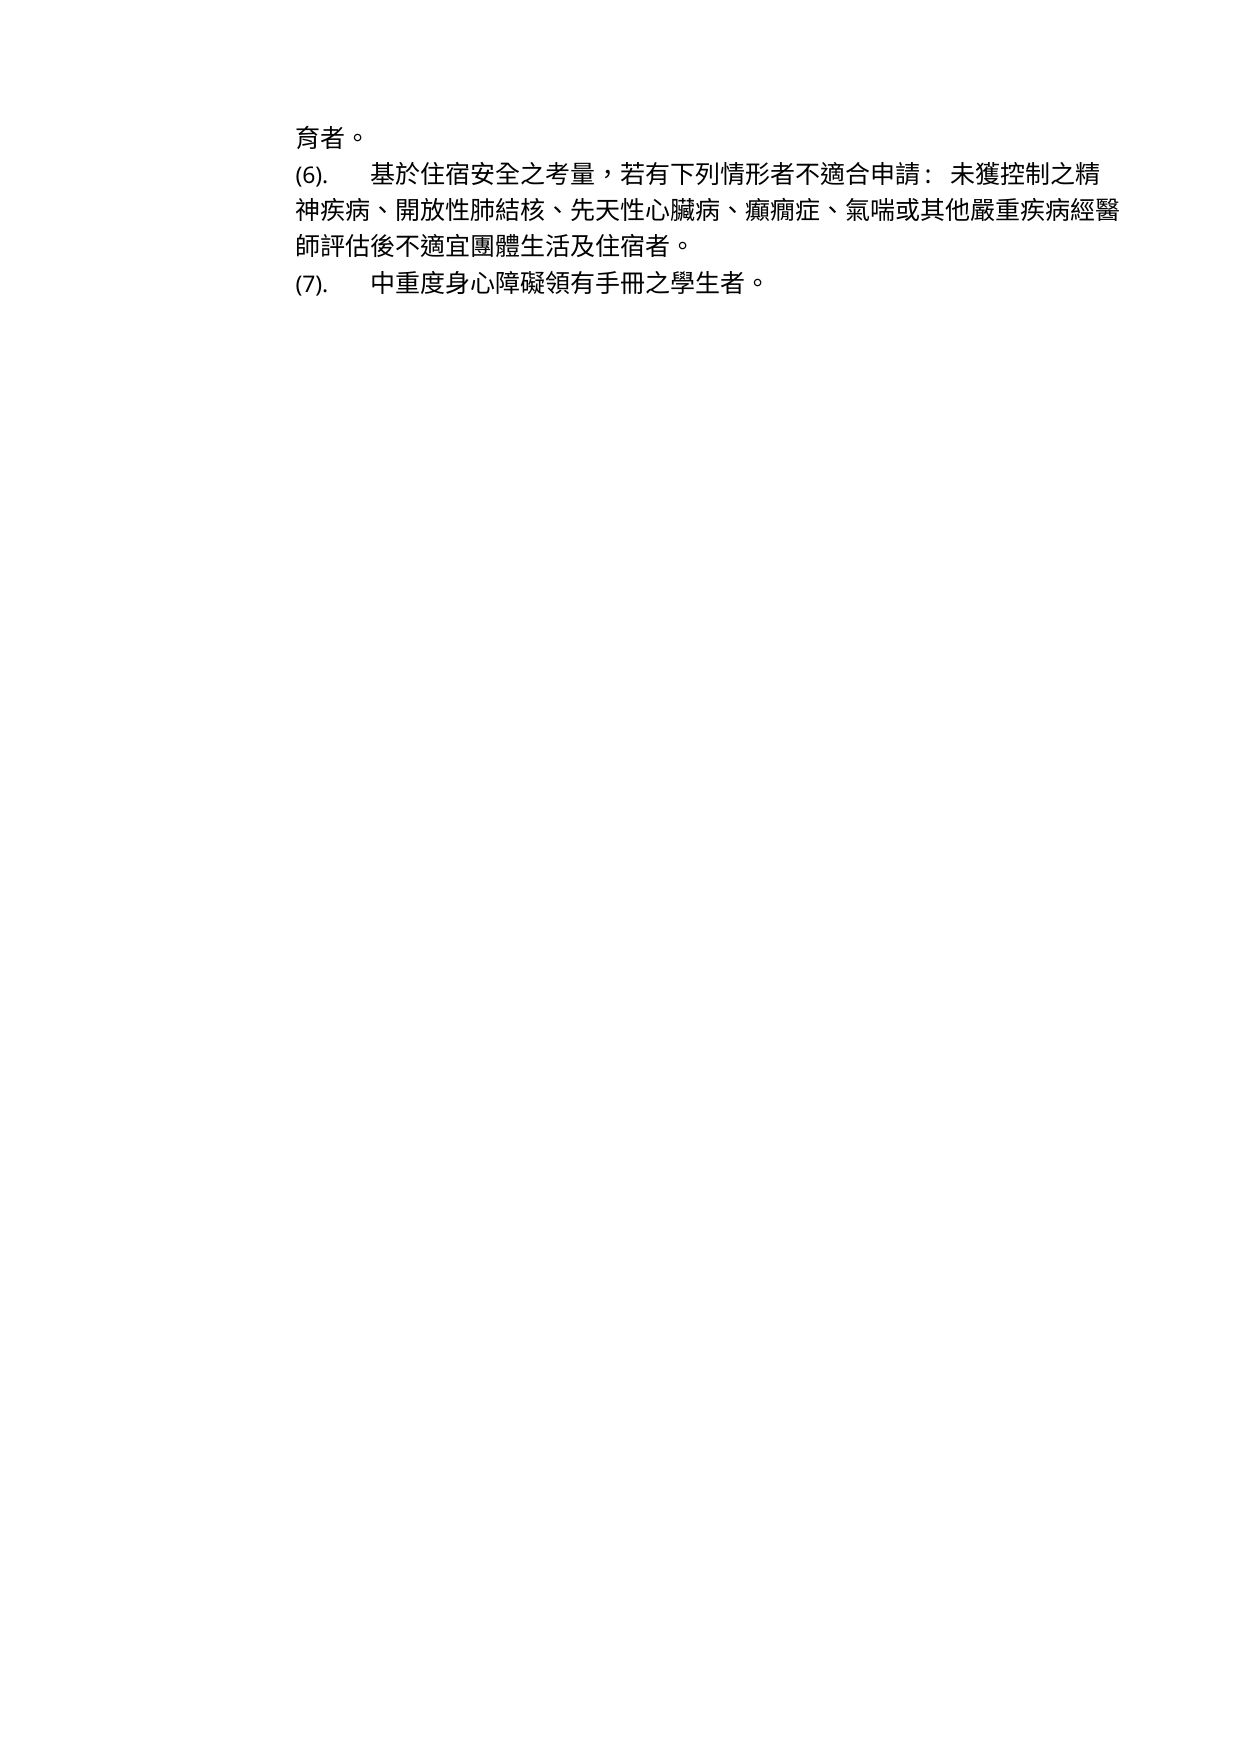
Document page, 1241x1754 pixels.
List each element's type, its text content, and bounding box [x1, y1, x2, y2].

list 基於住宿安全之考量，若有下列情形者不適合申請: 未獲控制之精神疾病、開放性肺結核、先天性心臟病、癲癇症、氣喘或其他嚴重疾病經醫師評估後不適宜團體生活及住宿者。 [295, 154, 1122, 263]
list 中重度身心障礙領有手冊之學生者。 [295, 263, 1122, 299]
list 因重大刑案（如：妨害性自主……等）交付保護管束或曾令入感化教育者。 [295, 118, 1122, 154]
